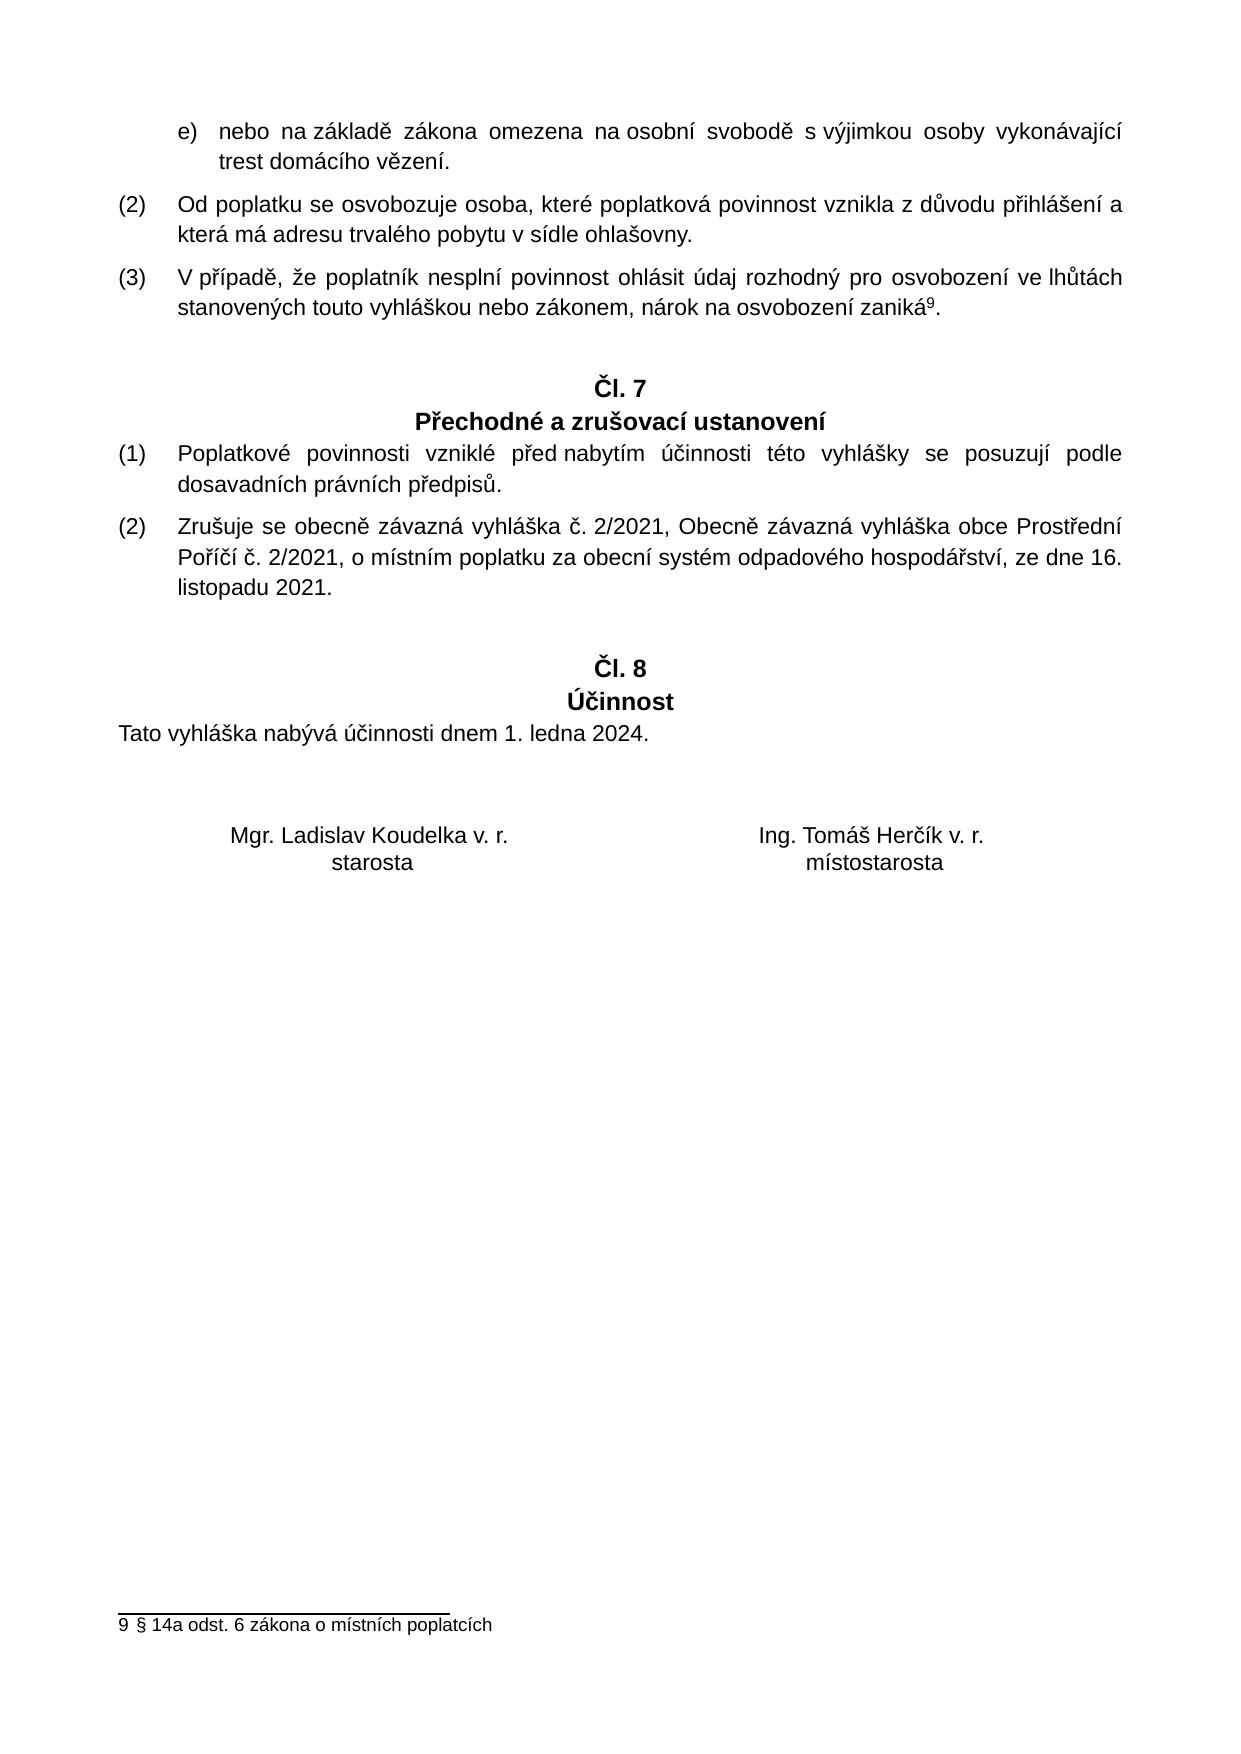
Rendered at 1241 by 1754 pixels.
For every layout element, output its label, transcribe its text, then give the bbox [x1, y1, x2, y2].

list nebo na základě zákona omezena na osobní svobodě s výjimkou osoby vykonávající trest domácího vězení. [177, 118, 1122, 175]
list Zrušuje se obecně závazná vyhláška č. 2/2021, Obecně závazná vyhláška obce Prostřední Poříčí č. 2/2021, o místním poplatku za obecní systém odpadového hospodářství, ze dne 16. listopadu 2021. [118, 513, 1122, 600]
list § 14a odst. 6 zákona o místních poplatcích [118, 1614, 1122, 1635]
subtitle Čl. 7 Přechodné a zrušovací ustanovení [118, 374, 1122, 436]
text Tato vyhláška nabývá účinnosti dnem 1. ledna 2024. [118, 720, 1122, 746]
table_header Ing. Tomáš Herčík v. r. místostarosta [620, 763, 1122, 881]
table_header Mgr. Ladislav Koudelka v. r. starosta [118, 763, 620, 881]
list Od poplatku se osvobozuje osoba, které poplatková povinnost vznikla z důvodu přihlášení a která má adresu trvalého pobytu v sídle ohlašovny. [118, 191, 1122, 248]
list V případě, že poplatník nesplní povinnost ohlásit údaj rozhodný pro osvobození ve lhůtách stanovených touto vyhláškou nebo zákonem, nárok na osvobození zaniká. [118, 264, 1122, 321]
table_cell [118, 881, 620, 999]
list Poplatkové povinnosti vzniklé před nabytím účinnosti této vyhlášky se posuzují podle dosavadních právních předpisů. [118, 440, 1122, 497]
table_cell [620, 881, 1122, 999]
subtitle Čl. 8 Účinnost [118, 654, 1122, 716]
